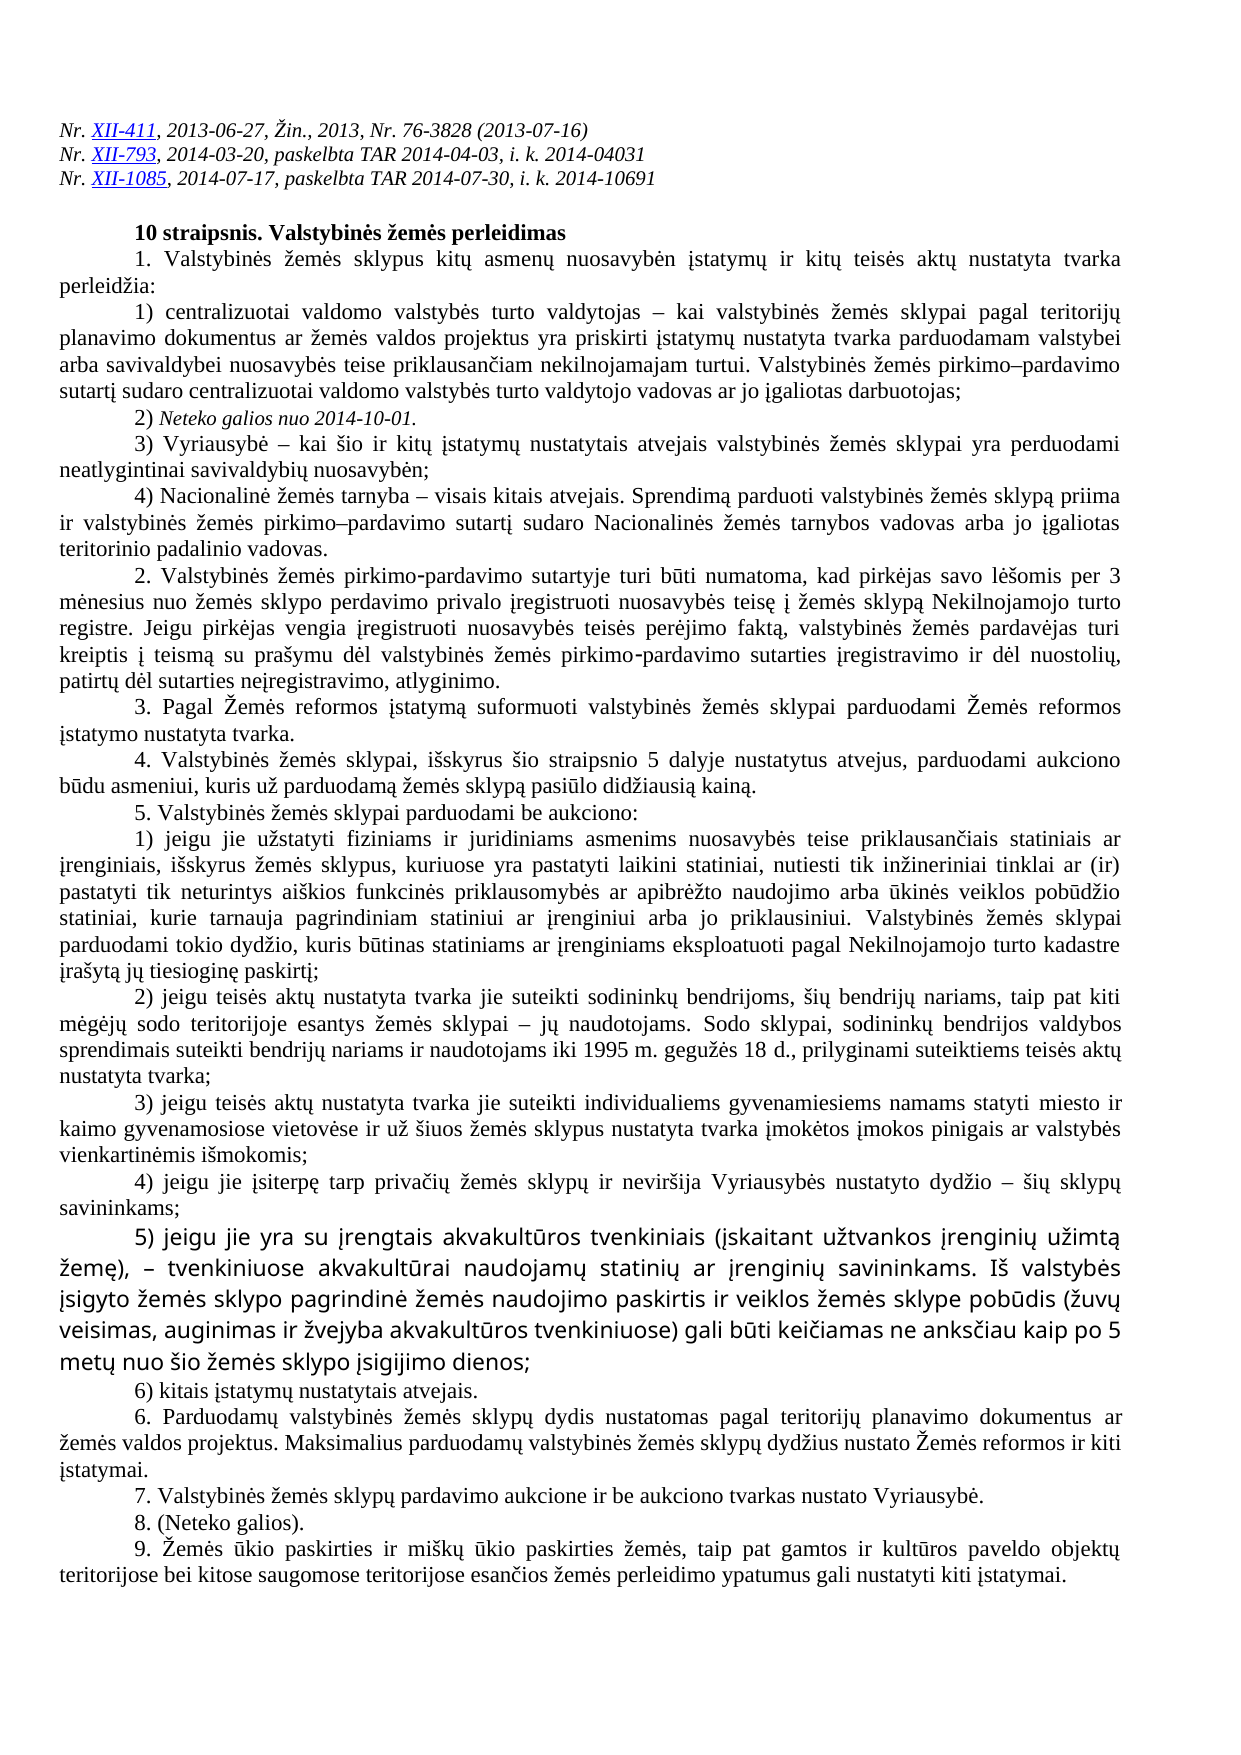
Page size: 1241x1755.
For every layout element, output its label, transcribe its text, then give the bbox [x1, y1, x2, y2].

text Nr. XII-793, 2014-03-20, paskelbta TAR 2014-04-03, i. k. 2014-04031 [59, 142, 1122, 166]
text 6. Parduodamų valstybinės žemės sklypų dydis nustatomas pagal teritorijų planavimo dokumentus ar žemės valdos projektus. Maksimalius parduodamų valstybinės žemės sklypų dydžius nustato Žemės reformos ir kiti įstatymai. [59, 1403, 1122, 1482]
text 2. Valstybinės žemės pirkimopardavimo sutartyje turi būti numatoma, kad pirkėjas savo lėšomis per 3 mėnesius nuo žemės sklypo perdavimo privalo įregistruoti nuosavybės teisę į žemės sklypą Nekilnojamojo turto registre. Jeigu pirkėjas vengia įregistruoti nuosavybės teisės perėjimo faktą, valstybinės žemės pardavėjas turi kreiptis į teismą su prašymu dėl valstybinės žemės pirkimopardavimo sutarties įregistravimo ir dėl nuostolių, patirtų dėl sutarties neįregistravimo, atlyginimo. [59, 562, 1122, 693]
text 2) Neteko galios nuo 2014-10-01. [59, 403, 1122, 430]
text 6) kitais įstatymų nustatytais atvejais. [59, 1377, 1122, 1403]
text 7. Valstybinės žemės sklypų pardavimo aukcione ir be aukciono tvarkas nustato Vyriausybė. [59, 1482, 1122, 1508]
text 3. Pagal Žemės reformos įstatymą suformuoti valstybinės žemės sklypai parduodami Žemės reformos įstatymo nustatyta tvarka. [59, 693, 1122, 746]
text 4) Nacionalinė žemės tarnyba – visais kitais atvejais. Sprendimą parduoti valstybinės žemės sklypą priima ir valstybinės žemės pirkimo–pardavimo sutartį sudaro Nacionalinės žemės tarnybos vadovas arba jo įgaliotas teritorinio padalinio vadovas. [59, 483, 1122, 562]
text 1) jeigu jie užstatyti fiziniams ir juridiniams asmenims nuosavybės teise priklausančiais statiniais ar įrenginiais, išskyrus žemės sklypus, kuriuose yra pastatyti laikini statiniai, nutiesti tik inžineriniai tinklai ar (ir) pastatyti tik neturintys aiškios funkcinės priklausomybės ar apibrėžto naudojimo arba ūkinės veiklos pobūdžio statiniai, kurie tarnauja pagrindiniam statiniui ar įrenginiui arba jo priklausiniui. Valstybinės žemės sklypai parduodami tokio dydžio, kuris būtinas statiniams ar įrenginiams eksploatuoti pagal Nekilnojamojo turto kadastre įrašytą jų tiesioginę paskirtį; [59, 825, 1122, 983]
text 10 straipsnis. Valstybinės žemės perleidimas [59, 219, 1121, 245]
text 8. (Neteko galios). [59, 1508, 1122, 1535]
text 1) centralizuotai valdomo valstybės turto valdytojas – kai valstybinės žemės sklypai pagal teritorijų planavimo dokumentus ar žemės valdos projektus yra priskirti įstatymų nustatyta tvarka parduodamam valstybei arba savivaldybei nuosavybės teise priklausančiam nekilnojamajam turtui. Valstybinės žemės pirkimo–pardavimo sutartį sudaro centralizuotai valdomo valstybės turto valdytojo vadovas ar jo įgaliotas darbuotojas; [59, 298, 1122, 403]
text 4. Valstybinės žemės sklypai, išskyrus šio straipsnio 5 dalyje nustatytus atvejus, parduodami aukciono būdu asmeniui, kuris už parduodamą žemės sklypą pasiūlo didžiausią kainą. [59, 746, 1122, 799]
text 4) jeigu jie įsiterpę tarp privačių žemės sklypų ir neviršija Vyriausybės nustatyto dydžio – šių sklypų savininkams; [59, 1168, 1122, 1221]
text 5. Valstybinės žemės sklypai parduodami be aukciono: [59, 799, 1122, 825]
text 1. Valstybinės žemės sklypus kitų asmenų nuosavybėn įstatymų ir kitų teisės aktų nustatyta tvarka perleidžia: [59, 245, 1122, 298]
text 9. Žemės ūkio paskirties ir miškų ūkio paskirties žemės, taip pat gamtos ir kultūros paveldo objektų teritorijose bei kitose saugomose teritorijose esančios žemės perleidimo ypatumus gali nustatyti kiti įstatymai. [59, 1535, 1122, 1588]
text Nr. XII-411, 2013-06-27, Žin., 2013, Nr. 76-3828 (2013-07-16) [59, 118, 1122, 142]
text 3) Vyriausybė – kai šio ir kitų įstatymų nustatytais atvejais valstybinės žemės sklypai yra perduodami neatlygintinai savivaldybių nuosavybėn; [59, 430, 1122, 483]
text 5) jeigu jie yra su įrengtais akvakultūros tvenkiniais (įskaitant užtvankos įrenginių užimtą žemę), – tvenkiniuose akvakultūrai naudojamų statinių ar įrenginių savininkams. Iš valstybės įsigyto žemės sklypo pagrindinė žemės naudojimo paskirtis ir veiklos žemės sklype pobūdis (žuvų veisimas, auginimas ir žvejyba akvakultūros tvenkiniuose) gali būti keičiamas ne anksčiau kaip po 5 metų nuo šio žemės sklypo įsigijimo dienos; [59, 1221, 1122, 1377]
text Nr. XII-1085, 2014-07-17, paskelbta TAR 2014-07-30, i. k. 2014-10691 [59, 166, 1122, 190]
text 3) jeigu teisės aktų nustatyta tvarka jie suteikti individualiems gyvenamiesiems namams statyti miesto ir kaimo gyvenamosiose vietovėse ir už šiuos žemės sklypus nustatyta tvarka įmokėtos įmokos pinigais ar valstybės vienkartinėmis išmokomis; [59, 1089, 1122, 1168]
text 2) jeigu teisės aktų nustatyta tvarka jie suteikti sodininkų bendrijoms, šių bendrijų nariams, taip pat kiti mėgėjų sodo teritorijoje esantys žemės sklypai – jų naudotojams. Sodo sklypai, sodininkų bendrijos valdybos sprendimais suteikti bendrijų nariams ir naudotojams iki 1995 m. gegužės 18 d., prilyginami suteiktiems teisės aktų nustatyta tvarka; [59, 983, 1122, 1089]
